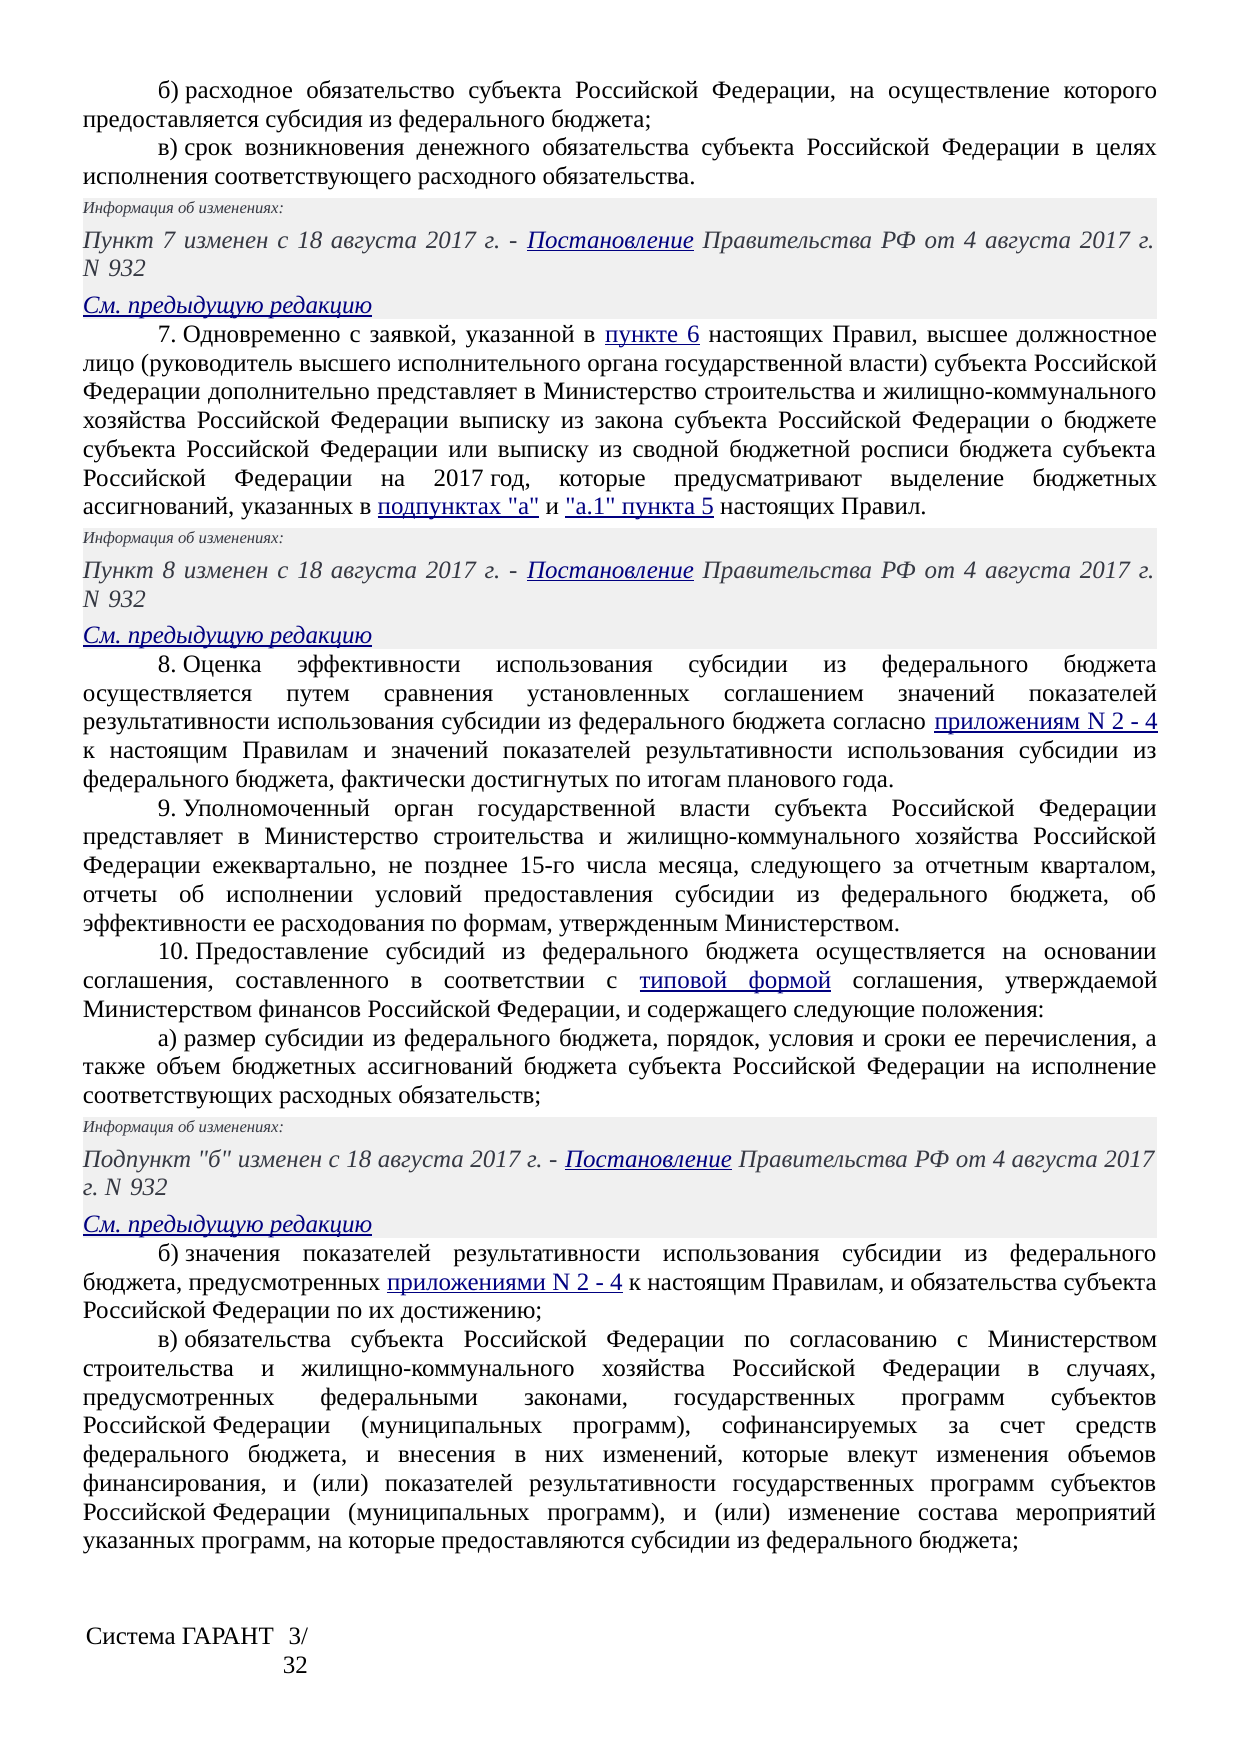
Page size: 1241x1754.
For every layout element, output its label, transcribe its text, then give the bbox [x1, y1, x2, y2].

text См. предыдущую редакцию [374, 290, 1157, 319]
text 10. Предоставление субсидий из федерального бюджета осуществляется на основании соглашения, составленного в соответствии с типовой формой соглашения, утверждаемой Министерством финансов Российской Федерации, и содержащего следующие положения: [83, 936, 1157, 1023]
text Подпункт "б" изменен с 18 августа 2017 г. - Постановление Правительства РФ от 4 августа 2017 г. N 932 [83, 1172, 1157, 1201]
text Пункт 7 изменен с 18 августа 2017 г. - Постановление Правительства РФ от 4 августа 2017 г. N 932 [83, 253, 1157, 282]
text а) размер субсидии из федерального бюджета, порядок, условия и сроки ее перечисления, а также объем бюджетных ассигнований бюджета субъекта Российской Федерации на исполнение соответствующих расходных обязательств; [83, 1023, 1157, 1109]
text Пункт 8 изменен с 18 августа 2017 г. - Постановление Правительства РФ от 4 августа 2017 г. N 932 [148, 584, 1157, 612]
text См. предыдущую редакцию [374, 620, 1157, 649]
text в) срок возникновения денежного обязательства субъекта Российской Федерации в целях исполнения соответствующего расходного обязательства. [83, 132, 1157, 190]
text в) обязательства субъекта Российской Федерации по согласованию с Министерством строительства и жилищно-коммунального хозяйства Российской Федерации в случаях, предусмотренных федеральными законами, государственных программ субъектов Российской Федерации (муниципальных программ), софинансируемых за счет средств федерального бюджета, и внесения в них изменений, которые влекут изменения объемов финансирования, и (или) показателей результативности государственных программ субъектов Российской Федерации (муниципальных программ), и (или) изменение состава мероприятий указанных программ, на которые предоставляются субсидии из федерального бюджета; [83, 1324, 1157, 1554]
text 9. Уполномоченный орган государственной власти субъекта Российской Федерации представляет в Министерство строительства и жилищно-коммунального хозяйства Российской Федерации ежеквартально, не позднее 15-го числа месяца, следующего за отчетным кварталом, отчеты об исполнении условий предоставления субсидии из федерального бюджета, об эффективности ее расходования по формам, утвержденным Министерством. [83, 793, 1157, 936]
text Информация об изменениях: [286, 198, 1157, 217]
text 7. Одновременно с заявкой, указанной в пункте 6 настоящих Правил, высшее должностное лицо (руководитель высшего исполнительного органа государственной власти) субъекта Российской Федерации дополнительно представляет в Министерство строительства и жилищно-коммунального хозяйства Российской Федерации выписку из закона субъекта Российской Федерации о бюджете субъекта Российской Федерации или выписку из сводной бюджетной росписи бюджета субъекта Российской Федерации на 2017 год, которые предусматривают выделение бюджетных ассигнований, указанных в подпунктах "а" и "а.1" пункта 5 настоящих Правил. [83, 319, 1157, 520]
text 8. Оценка эффективности использования субсидии из федерального бюджета осуществляется путем сравнения установленных соглашением значений показателей результативности использования субсидии из федерального бюджета согласно приложениям N 2 - 4 к настоящим Правилам и значений показателей результативности использования субсидии из федерального бюджета, фактически достигнутых по итогам планового года. [83, 649, 1157, 793]
text Информация об изменениях: [286, 528, 1157, 547]
text б) значения показателей результативности использования субсидии из федерального бюджета, предусмотренных приложениями N 2 - 4 к настоящим Правилам, и обязательства субъекта Российской Федерации по их достижению; [83, 1238, 1157, 1324]
text б) расходное обязательство субъекта Российской Федерации, на осуществление которого предоставляется субсидия из федерального бюджета; [83, 75, 1157, 132]
text Информация об изменениях: [286, 1117, 1157, 1136]
text См. предыдущую редакцию [374, 1209, 1157, 1238]
